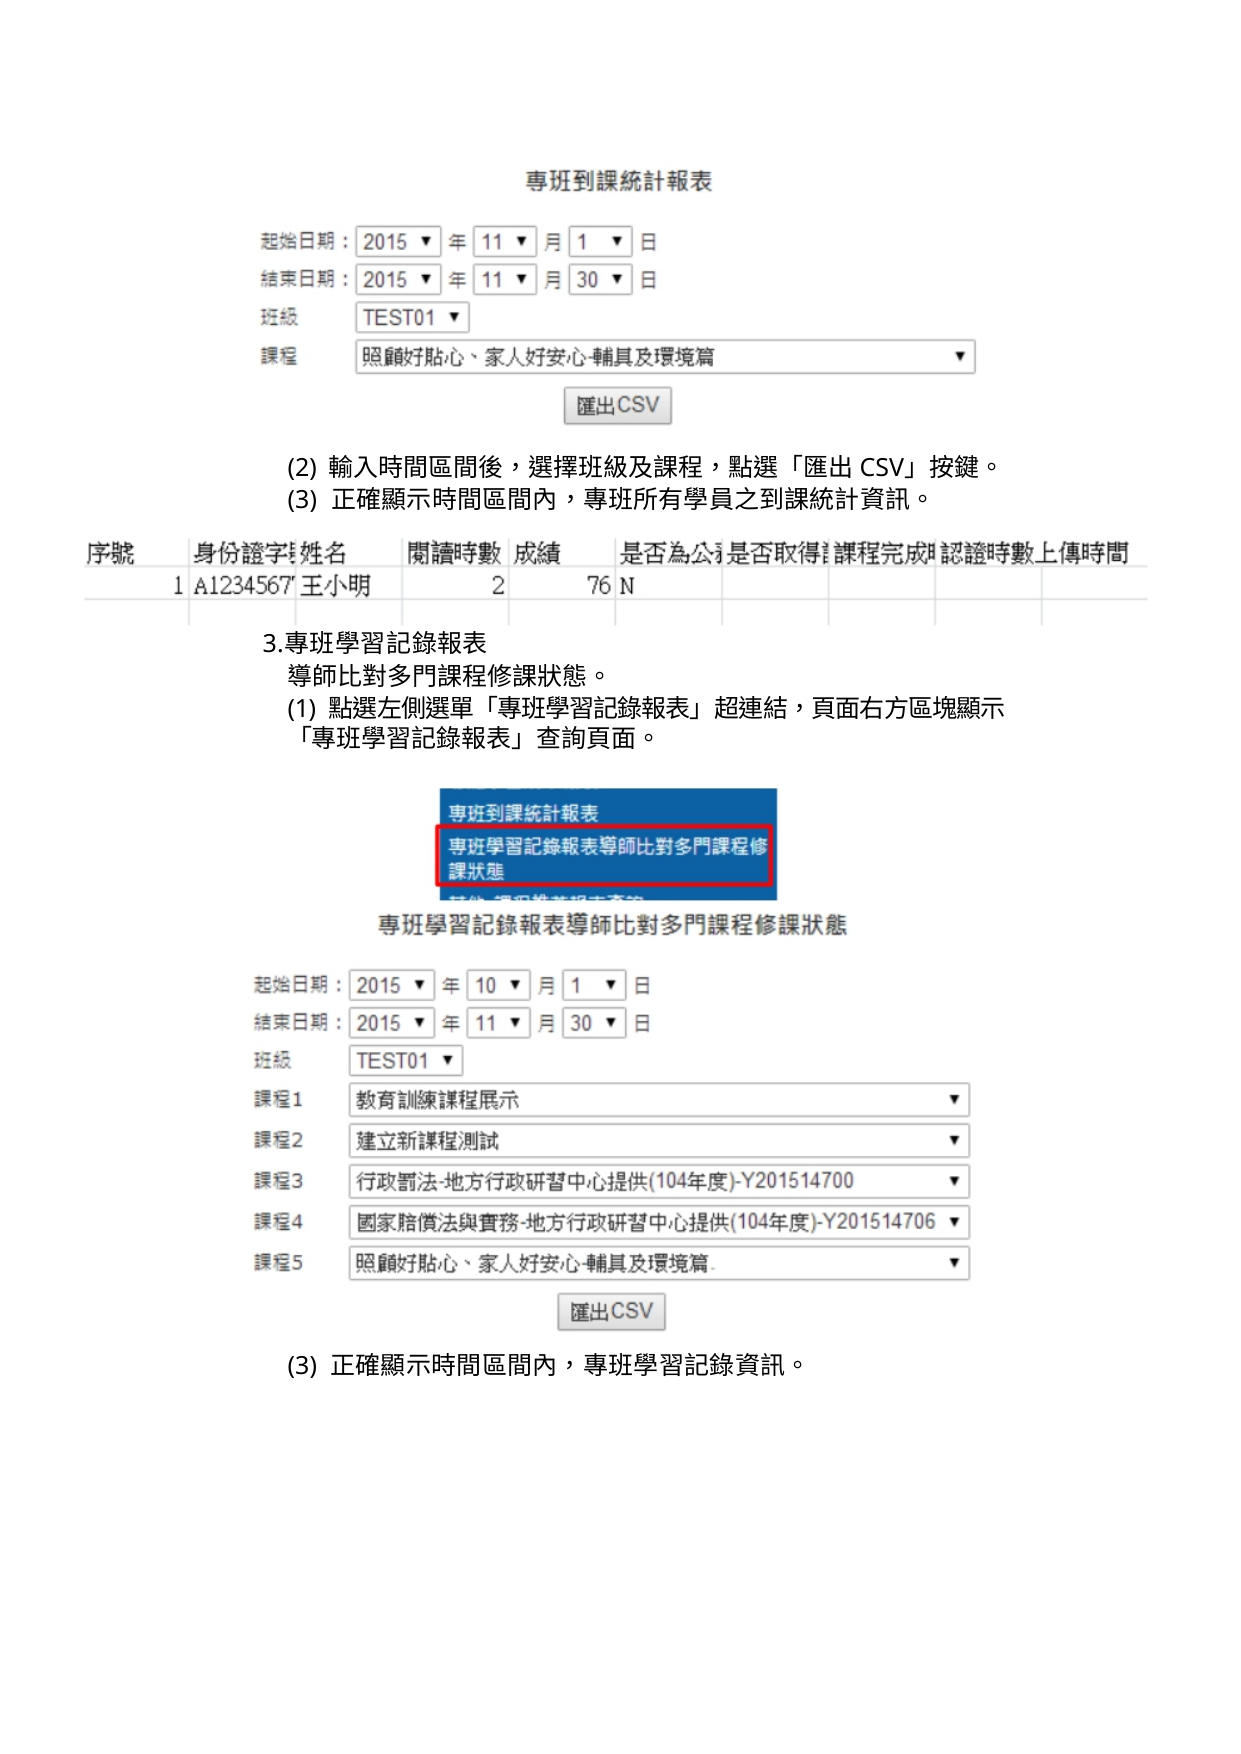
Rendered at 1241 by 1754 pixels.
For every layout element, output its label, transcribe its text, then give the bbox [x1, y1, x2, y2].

text (2) 輸入時間區間後，選擇班級及課程，點選「匯出 CSV」按鍵。 [287, 454, 1240, 481]
text 導師比對多門課程修課狀態。 [287, 663, 1240, 691]
text (1) 點選左側選單「專班學習記錄報表」超連結，頁面右方區塊顯示「專班學習記錄報表」查詢頁面。 [287, 693, 1052, 755]
text (3) 正確顯示時間區間內，專班所有學員之到課統計資訊。 [287, 486, 1240, 514]
text (3) 正確顯示時間區間內，專班學習記錄資訊。 [287, 1353, 1240, 1380]
text (2) 選擇多門課程及時間區間後，點選「匯出 CSV」按鍵。 [1005, 1320, 1240, 1348]
text 3.專班學習記錄報表 [262, 631, 1240, 658]
